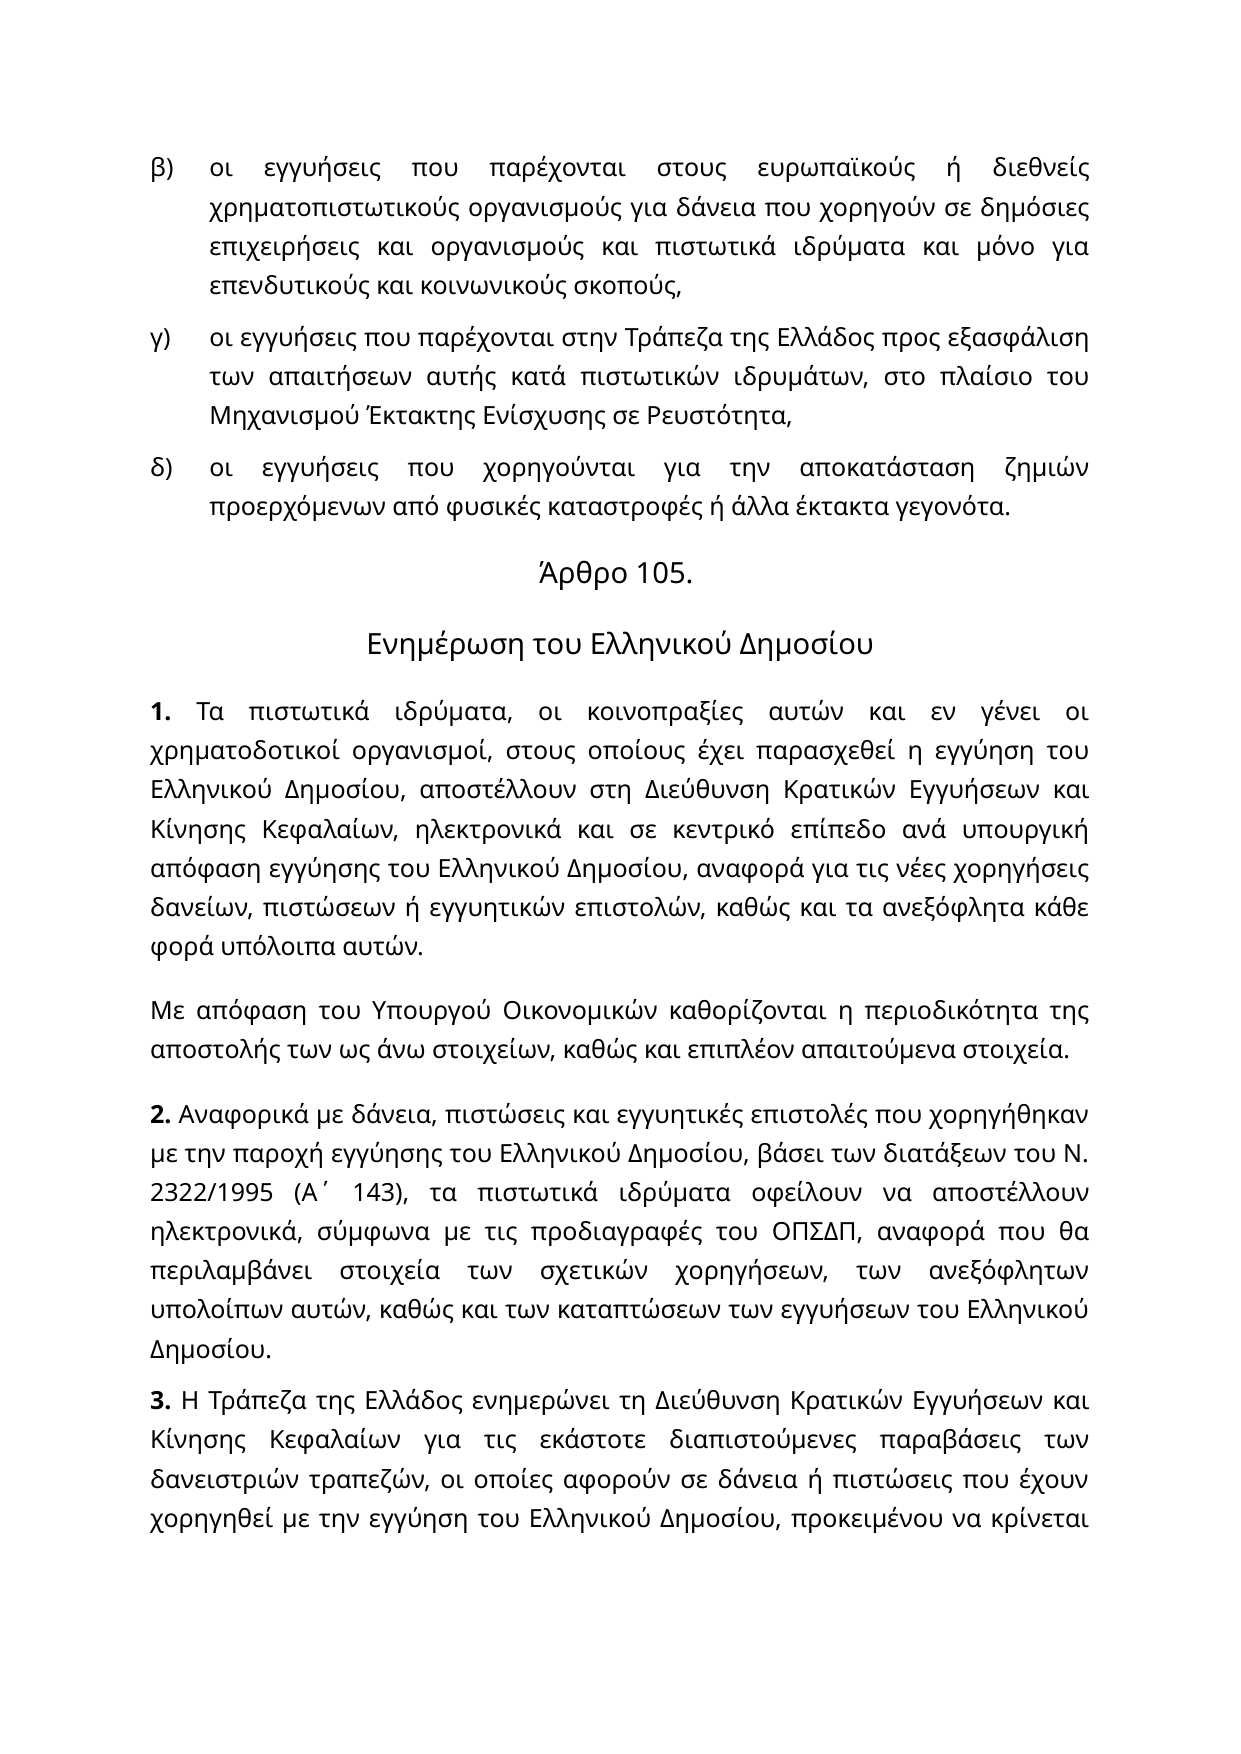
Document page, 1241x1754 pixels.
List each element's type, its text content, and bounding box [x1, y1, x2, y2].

subtitle Άρθρο 105. [150, 552, 1090, 592]
list γ) οι εγγυήσεις που παρέχονται στην Τράπεζα της Ελλάδος προς εξασφάλιση των απαιτήσεων αυτής κατά πιστωτικών ιδρυμάτων, στο πλαίσιο του Μηχανισμού Έκτακτης Ενίσχυσης σε Ρευστότητα, [150, 319, 1090, 432]
text 2. Αναφορικά με δάνεια, πιστώσεις και εγγυητικές επιστολές που χορηγήθηκαν με την παροχή εγγύησης του Ελληνικού Δημοσίου, βάσει των διατάξεων του Ν. 2322/1995 (Α΄ 143), τα πιστωτικά ιδρύματα οφείλουν να αποστέλλουν ηλεκτρονικά, σύμφωνα με τις προδιαγραφές του ΟΠΣΔΠ, αναφορά που θα περιλαμβάνει στοιχεία των σχετικών χορηγήσεων, των ανεξόφλητων υπολοίπων αυτών, καθώς και των καταπτώσεων των εγγυήσεων του Ελληνικού Δημοσίου. [150, 1096, 1090, 1365]
list β) οι εγγυήσεις που παρέχονται στους ευρωπαϊκούς ή διεθνείς χρηματοπιστωτικούς οργανισμούς για δάνεια που χορηγούν σε δημόσιες επιχειρήσεις και οργανισμούς και πιστωτικά ιδρύματα και μόνο για επενδυτικούς και κοινωνικούς σκοπούς, [150, 150, 1090, 302]
text 3. Η Τράπεζα της Ελλάδος ενημερώνει τη Διεύθυνση Κρατικών Εγγυήσεων και Κίνησης Κεφαλαίων για τις εκάστοτε διαπιστούμενες παραβάσεις των δανειστριών τραπεζών, οι οποίες αφορούν σε δάνεια ή πιστώσεις που έχουν χορηγηθεί με την εγγύηση του Ελληνικού Δημοσίου, προκειμένου να κρίνεται [150, 1383, 1090, 1534]
subtitle Ενημέρωση του Ελληνικού Δημοσίου [150, 623, 1090, 663]
text Με απόφαση του Υπουργού Οικονομικών καθορίζονται η περιοδικότητα της αποστολής των ως άνω στοιχείων, καθώς και επιπλέον απαιτούμενα στοιχεία. [150, 993, 1090, 1066]
text 1. Τα πιστωτικά ιδρύματα, οι κοινοπραξίες αυτών και εν γένει οι χρηματοδοτικοί οργανισμοί, στους οποίους έχει παρασχεθεί η εγγύηση του Ελληνικού Δημοσίου, αποστέλλουν στη Διεύθυνση Κρατικών Εγγυήσεων και Κίνησης Κεφαλαίων, ηλεκτρονικά και σε κεντρικό επίπεδο ανά υπουργική απόφαση εγγύησης του Ελληνικού Δημοσίου, αναφορά για τις νέες χορηγήσεις δανείων, πιστώσεων ή εγγυητικών επιστολών, καθώς και τα ανεξόφλητα κάθε φορά υπόλοιπα αυτών. [150, 694, 1090, 963]
list δ) οι εγγυήσεις που χορηγούνται για την αποκατάσταση ζημιών προερχόμενων από φυσικές καταστροφές ή άλλα έκτακτα γεγονότα. [150, 449, 1090, 522]
